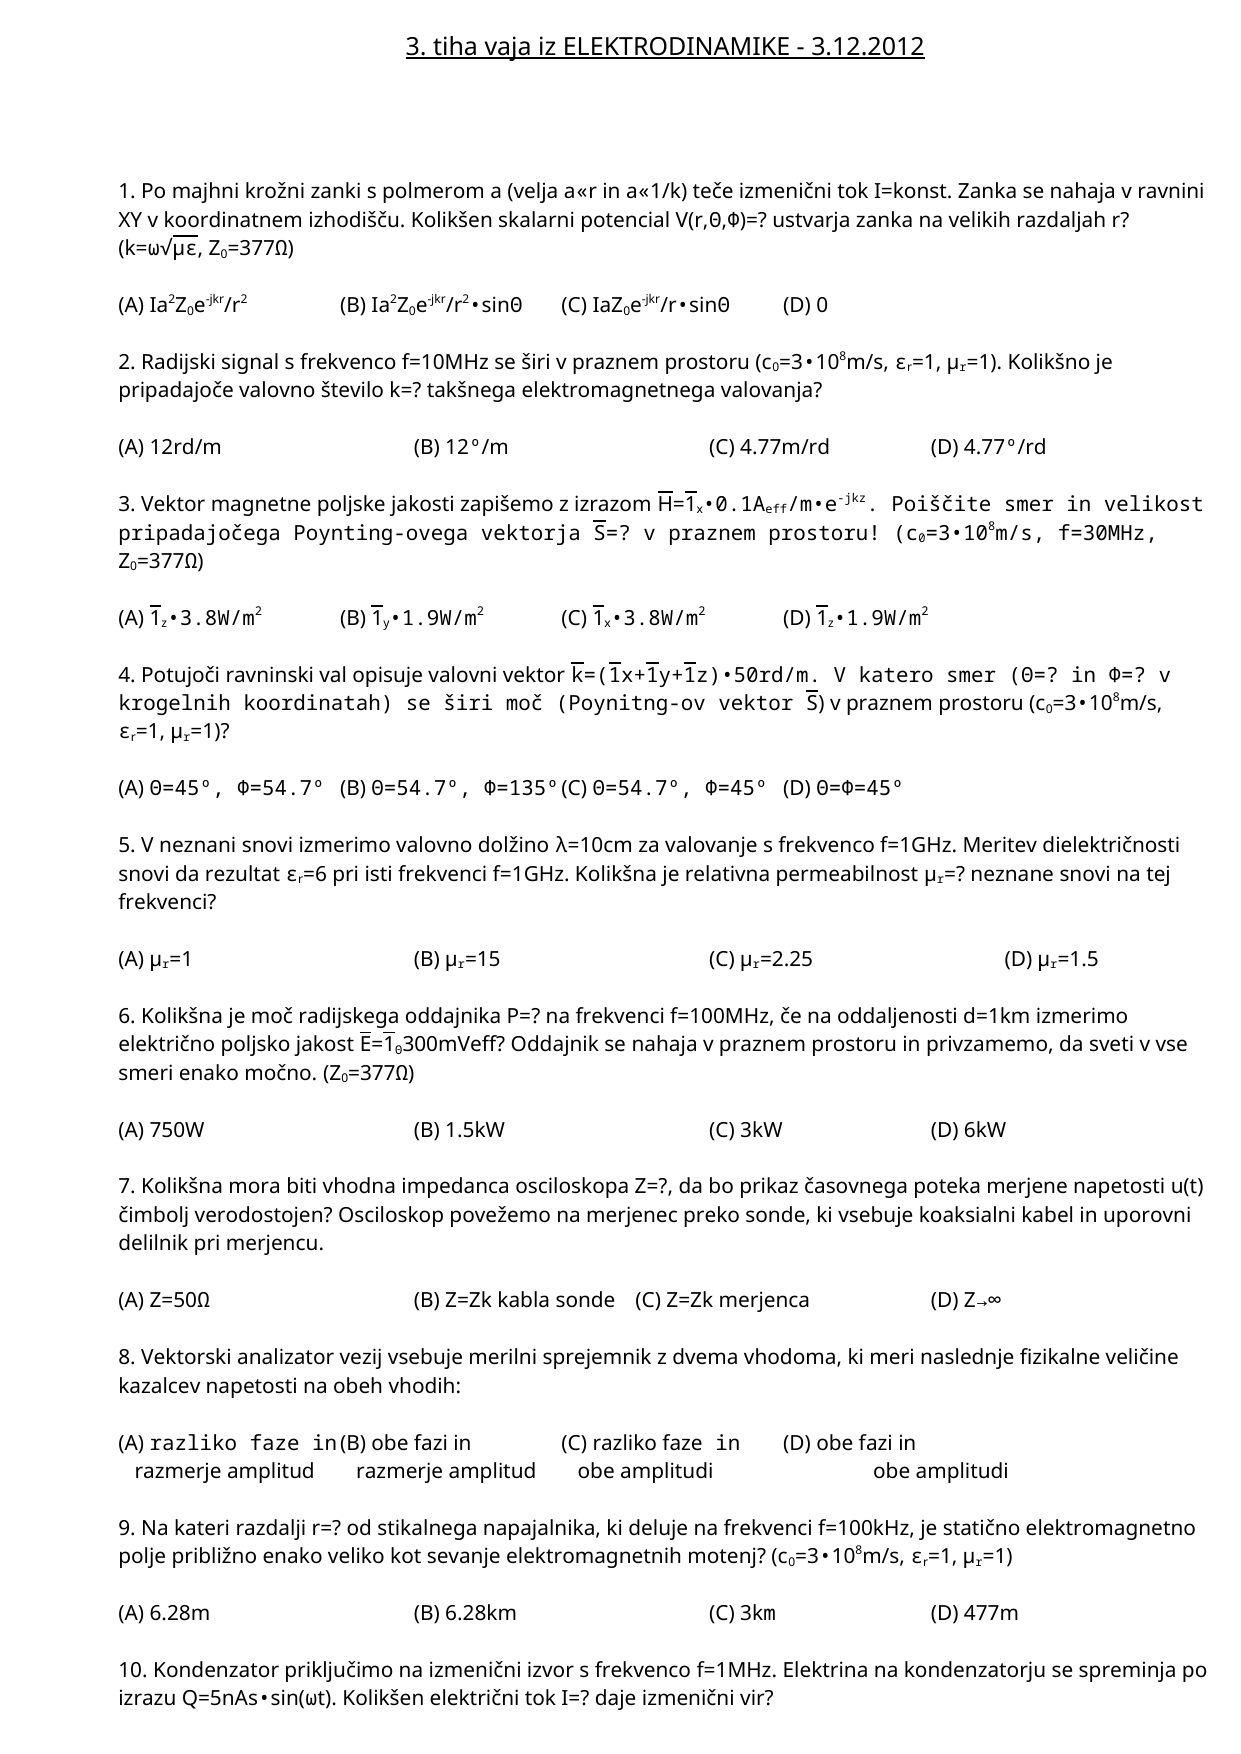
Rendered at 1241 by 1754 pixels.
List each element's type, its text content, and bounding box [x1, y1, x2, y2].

text 10. Kondenzator priključimo na izmenični izvor s frekvenco f=1MHz. Elektrina na kondenzatorju se spreminja po izrazu Q=5nAs•sin(ωt). Kolikšen električni tok I=? daje izmenični vir? [118, 1655, 1212, 1712]
text 5. V neznani snovi izmerimo valovno dolžino λ=10cm za valovanje s frekvenco f=1GHz. Meritev dielektričnosti snovi da rezultat εr=6 pri isti frekvenci f=1GHz. Kolikšna je relativna permeabilnost μr=? neznane snovi na tej frekvenci? [118, 830, 1212, 916]
text (A) 6.28m (B) 6.28km (C) 3km (D) 477m [118, 1598, 1212, 1627]
text 9. Na kateri razdalji r=? od stikalnega napajalnika, ki deluje na frekvenci f=100kHz, je statično elektromagnetno polje približno enako veliko kot sevanje elektromagnetnih motenj? (c0=3•108m/s, εr=1, μr=1) [118, 1513, 1212, 1570]
text 4. Potujoči ravninski val opisuje valovni vektor k=(1x+1y+1z)•50rd/m. V katero smer (Θ=? in Φ=? v krogelnih koordinatah) se širi moč (Poynitng-ov vektor S) v praznem prostoru (c0=3•108m/s, εr=1, μr=1)? [118, 660, 1212, 745]
text (A) 12rd/m (B) 12º/m (C) 4.77m/rd (D) 4.77º/rd [118, 432, 1212, 461]
text (A) Z=50Ω (B) Z=Zk kabla sonde (C) Z=Zk merjenca (D) Z→∞ [118, 1285, 1212, 1314]
text (A) razliko faze in (B) obe fazi in (C) razliko faze in (D) obe fazi in [118, 1428, 1212, 1456]
text (A) 1z•3.8W/m2 (B) 1y•1.9W/m2 (C) 1x•3.8W/m2 (D) 1z•1.9W/m2 [118, 603, 1212, 631]
text 7. Kolikšna mora biti vhodna impedanca osciloskopa Z=?, da bo prikaz časovnega poteka merjene napetosti u(t) čimbolj verodostojen? Osciloskop povežemo na merjenec preko sonde, ki vsebuje koaksialni kabel in uporovni delilnik pri merjencu. [118, 1172, 1212, 1257]
text 8. Vektorski analizator vezij vsebuje merilni sprejemnik z dvema vhodoma, ki meri naslednje fizikalne veličine kazalcev napetosti na obeh vhodih: [118, 1342, 1212, 1399]
text 3. tiha vaja iz ELEKTRODINAMIKE - 3.12.2012 [118, 28, 1212, 63]
text (A) Θ=45º, Φ=54.7º (B) Θ=54.7º, Φ=135º (C) Θ=54.7º, Φ=45º (D) Θ=Φ=45º [118, 773, 1212, 802]
text 1. Po majhni krožni zanki s polmerom a (velja a«r in a«1/k) teče izmenični tok I=konst. Zanka se nahaja v ravnini XY v koordinatnem izhodišču. Kolikšen skalarni potencial V(r,Θ,Φ)=? ustvarja zanka na velikih razdaljah r? (k=ω√με, Z0=377Ω) [118, 176, 1212, 262]
text (A) μr=1 (B) μr=15 (C) μr=2.25 (D) μr=1.5 [118, 944, 1212, 973]
text 3. Vektor magnetne poljske jakosti zapišemo z izrazom H=1x•0.1Aeff/m•e-jkz. Poiščite smer in velikost pripadajočega Poynting-ovega vektorja S=? v praznem prostoru! (c0=3•108m/s, f=30MHz, Z0=377Ω) [118, 489, 1212, 574]
text razmerje amplitud razmerje amplitud obe amplitudi obe amplitudi [118, 1456, 1212, 1484]
text 2. Radijski signal s frekvenco f=10MHz se širi v praznem prostoru (c0=3•108m/s, εr=1, μr=1). Kolikšno je pripadajoče valovno število k=? takšnega elektromagnetnega valovanja? [118, 347, 1212, 404]
text 6. Kolikšna je moč radijskega oddajnika P=? na frekvenci f=100MHz, če na oddaljenosti d=1km izmerimo električno poljsko jakost E=1Θ300mVeff? Oddajnik se nahaja v praznem prostoru in privzamemo, da sveti v vse smeri enako močno. (Z0=377Ω) [118, 1001, 1212, 1086]
text (A) 750W (B) 1.5kW (C) 3kW (D) 6kW [118, 1115, 1212, 1143]
text (A) Ia2Z0e-jkr/r2 (B) Ia2Z0e-jkr/r2•sinΘ (C) IaZ0e-jkr/r•sinΘ (D) 0 [118, 290, 1212, 318]
